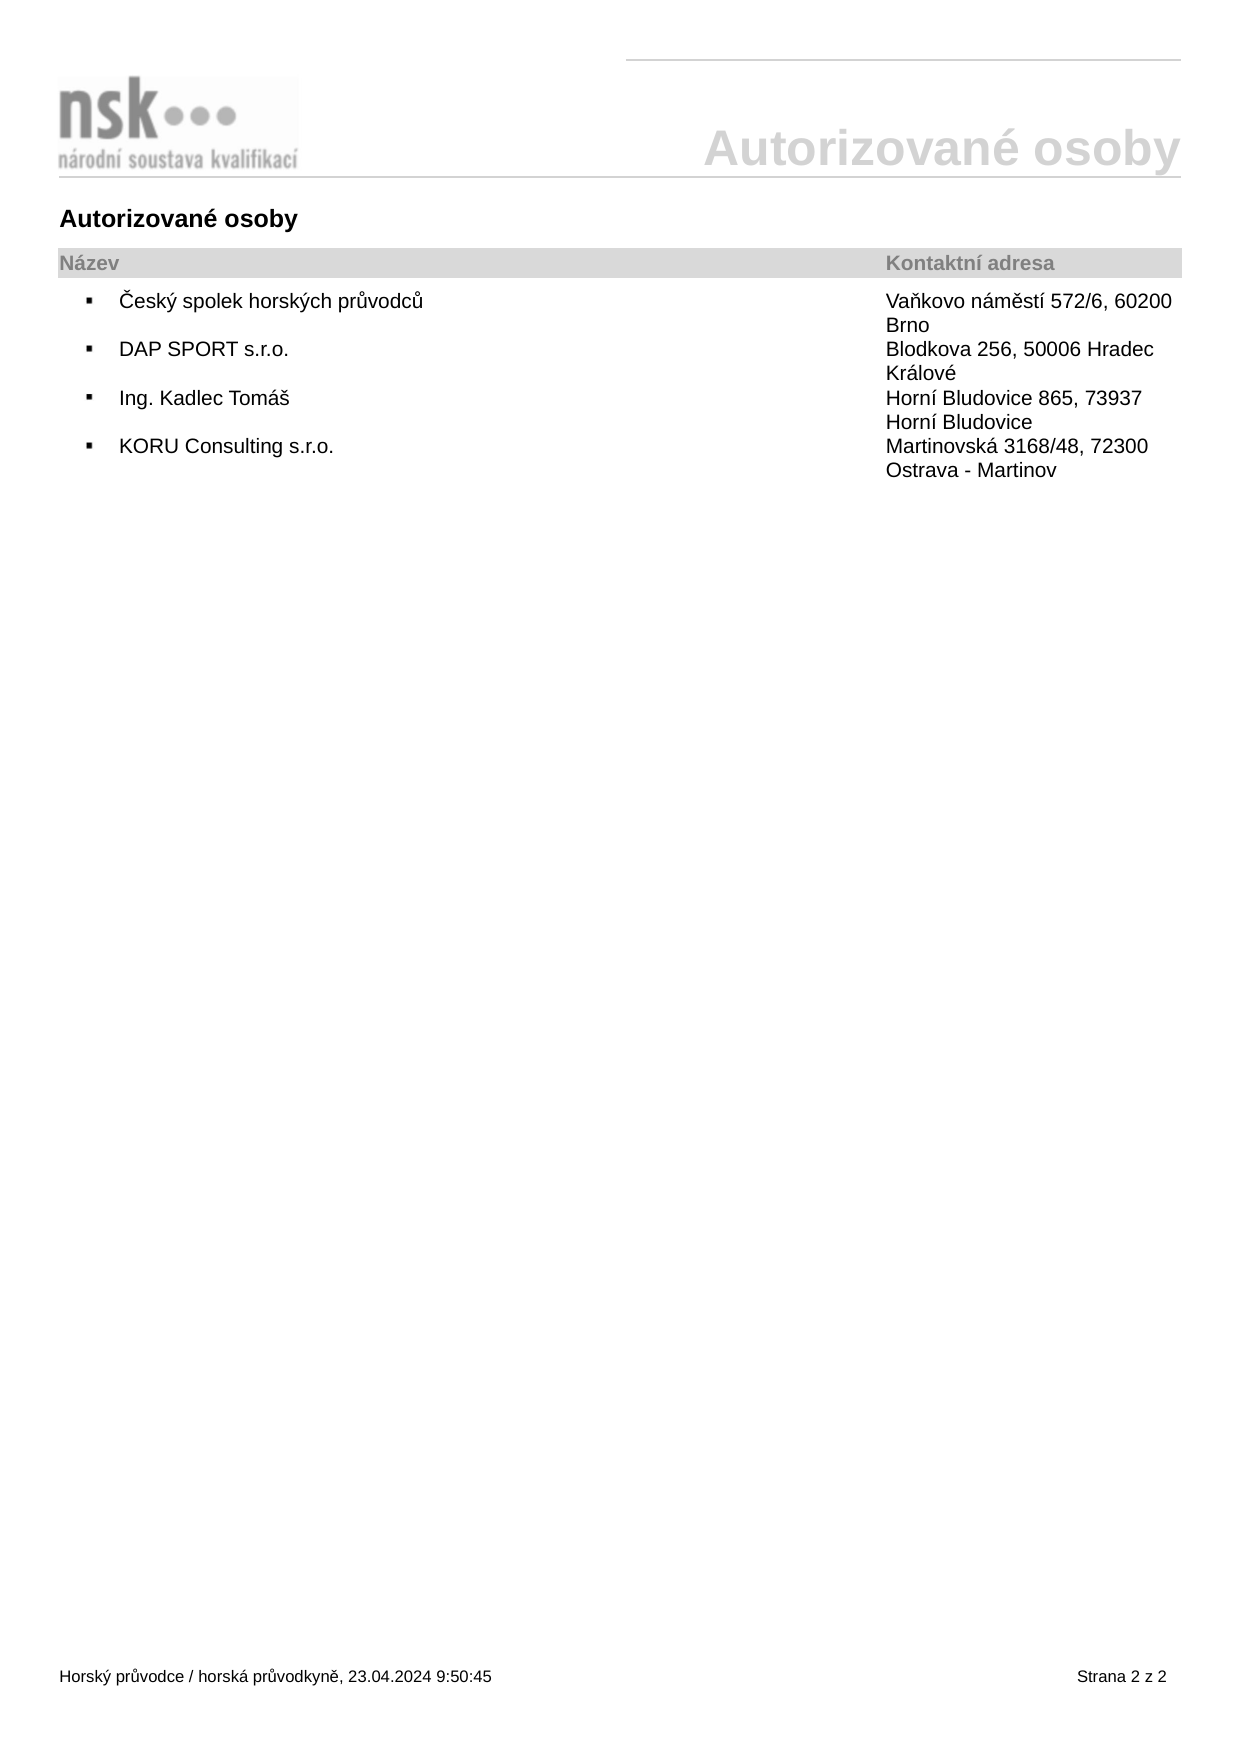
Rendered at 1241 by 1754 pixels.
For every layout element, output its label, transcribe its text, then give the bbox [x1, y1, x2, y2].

table_cell [481, 410, 617, 434]
table_cell [59, 278, 119, 288]
table_cell [481, 171, 617, 176]
table_cell [481, 458, 617, 482]
table_cell [626, 482, 860, 782]
table_cell [886, 1082, 1167, 1370]
table_cell [481, 782, 617, 1082]
table_cell KORU Consulting s.r.o. [119, 434, 886, 458]
table_cell [618, 362, 626, 386]
table_cell [59, 171, 119, 176]
table_cell [59, 314, 119, 336]
table_cell [119, 1370, 481, 1658]
table_cell Horní Bludovice 865, 73937 Horní Bludovice [886, 386, 1181, 434]
table_cell [860, 1370, 886, 1658]
table_cell [886, 482, 1167, 782]
table_cell [626, 782, 860, 1082]
table_cell [119, 362, 481, 386]
table_cell Horský průvodce / horská průvodkyně, 23.04.2024 9:50:45 [59, 1658, 860, 1694]
table_cell [626, 194, 860, 200]
table_cell Ing. Kadlec Tomáš [119, 386, 886, 410]
table_cell [119, 171, 481, 176]
table_cell [59, 236, 119, 248]
table_cell [886, 194, 1167, 200]
table_cell [860, 1082, 886, 1370]
table_cell Martinovská 3168/48, 72300 Ostrava - Martinov [886, 434, 1181, 482]
table_cell [119, 1082, 481, 1370]
table_cell [626, 278, 860, 289]
picture [57, 59, 619, 171]
table_cell [626, 314, 860, 337]
table_cell [626, 1370, 860, 1658]
table_cell [59, 194, 119, 200]
table_cell [1167, 194, 1181, 200]
table_cell [618, 458, 626, 482]
table_cell [618, 410, 626, 434]
table_cell [626, 1082, 860, 1370]
table_cell [59, 482, 119, 782]
table_cell [59, 458, 119, 482]
table_cell [860, 458, 886, 482]
table_cell [119, 458, 481, 482]
table_cell [119, 278, 481, 289]
table_cell Autorizované osoby [59, 200, 1181, 236]
table_cell [860, 278, 886, 289]
table_cell [886, 782, 1167, 1082]
table_cell [860, 362, 886, 386]
table_cell [119, 236, 481, 248]
table_cell [618, 170, 626, 176]
table_cell [59, 178, 1181, 194]
table_cell [1167, 482, 1181, 782]
table_cell [59, 410, 119, 433]
table_cell [119, 314, 481, 337]
table_cell [626, 236, 860, 248]
table_cell [481, 1082, 617, 1370]
table_cell [860, 236, 886, 248]
table_cell [860, 482, 886, 782]
table_cell [1167, 236, 1181, 248]
picture [59, 336, 119, 361]
picture [59, 288, 119, 313]
table_cell [618, 314, 626, 337]
table_cell [59, 1082, 119, 1370]
table_cell Vaňkovo náměstí 572/6, 60200 Brno [886, 289, 1181, 337]
table_cell DAP SPORT s.r.o. [119, 337, 886, 362]
table_cell [1167, 1658, 1181, 1694]
table_cell [626, 458, 860, 482]
table_cell [119, 410, 481, 434]
table_cell [119, 482, 481, 782]
table_cell [626, 410, 860, 434]
table_cell [860, 782, 886, 1082]
table_cell [481, 482, 617, 782]
table_cell [618, 1082, 626, 1370]
table_cell Kontaktní adresa [886, 250, 1180, 277]
table_cell [860, 194, 886, 200]
table_cell [59, 362, 119, 386]
table_cell [59, 1370, 119, 1658]
table_cell [618, 782, 626, 1082]
table_cell [119, 194, 481, 200]
table_cell [481, 314, 617, 337]
picture [59, 386, 119, 409]
table_cell [481, 362, 617, 386]
table_cell [618, 194, 626, 200]
table_cell [860, 410, 886, 434]
table_cell [1167, 1370, 1181, 1658]
table_cell [1167, 1082, 1181, 1370]
table_cell [481, 194, 617, 200]
table_cell [481, 1370, 617, 1658]
table_cell [1167, 278, 1181, 289]
picture [59, 433, 119, 458]
table_cell [618, 278, 626, 289]
table_cell [481, 278, 617, 289]
table_cell [860, 314, 886, 337]
table_cell [618, 236, 626, 248]
table_cell Název [60, 250, 885, 277]
table_cell Autorizované osoby [626, 61, 1181, 176]
table_cell Blodkova 256, 50006 Hradec Králové [886, 337, 1181, 386]
table_cell [619, 59, 626, 170]
table_cell Český spolek horských průvodců [119, 289, 886, 314]
table_cell [618, 1370, 626, 1658]
table_cell [1167, 782, 1181, 1082]
table_cell [481, 236, 617, 248]
table_cell [618, 482, 626, 782]
table_cell [626, 362, 860, 386]
table_cell Strana 2 z 2 [860, 1658, 1167, 1694]
table_cell [119, 782, 481, 1082]
table_cell [886, 1370, 1167, 1658]
table_cell [59, 782, 119, 1082]
table_cell [886, 278, 1167, 289]
table_cell [886, 236, 1167, 248]
